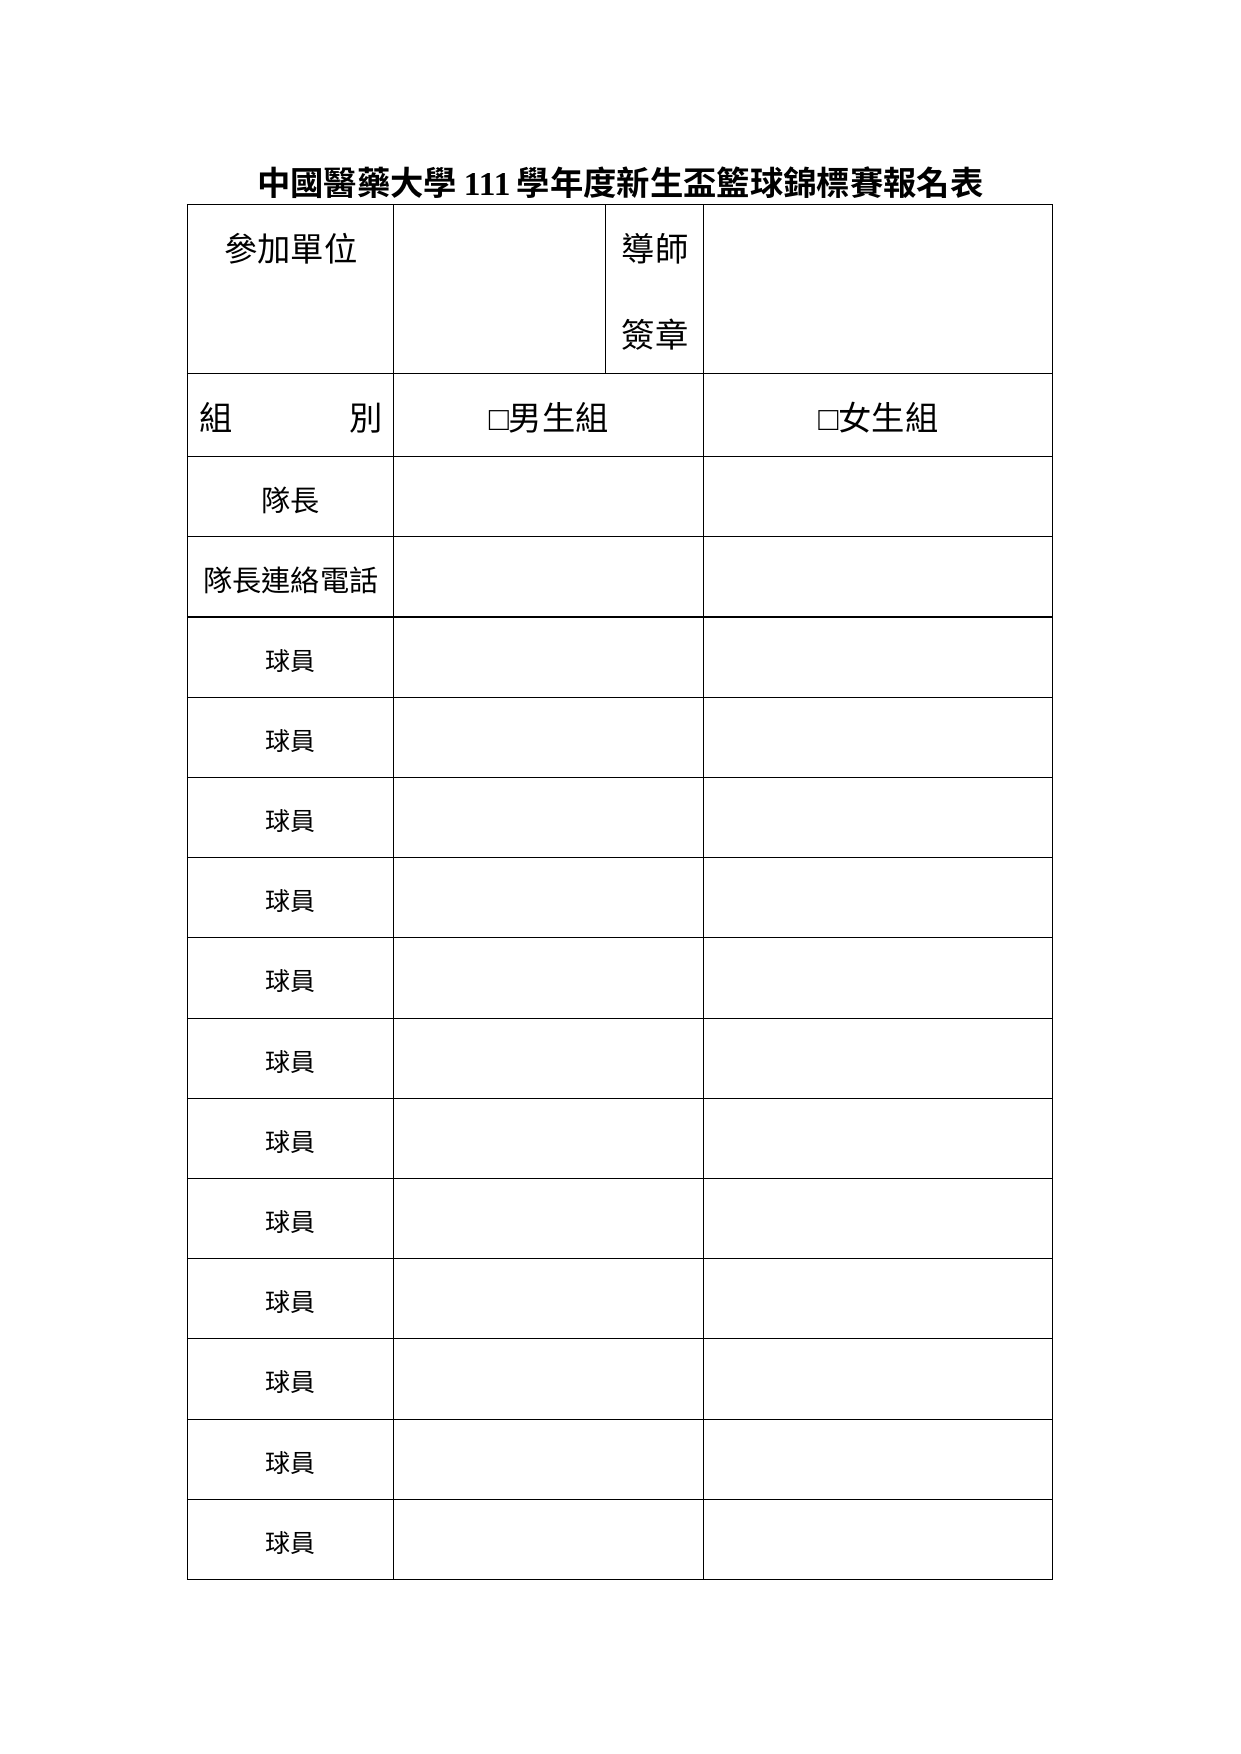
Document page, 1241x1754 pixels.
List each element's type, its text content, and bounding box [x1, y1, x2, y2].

table_cell [704, 457, 1052, 536]
table_cell □男生組 [394, 374, 703, 456]
table_cell [704, 938, 1052, 1017]
table_cell 隊長連絡電話 [188, 537, 393, 616]
table_cell [704, 1420, 1052, 1499]
table_header 導師 簽章 [606, 205, 703, 373]
table_header 參加單位 [188, 205, 393, 373]
table_cell [394, 618, 703, 697]
table_cell [704, 1259, 1052, 1338]
table_cell 隊長 [188, 457, 393, 536]
table_cell [394, 1179, 703, 1258]
table_cell [394, 1019, 703, 1098]
table_cell 球員 [188, 1420, 393, 1499]
table_cell [394, 457, 703, 536]
table_cell 球員 [188, 1339, 393, 1418]
table_cell [704, 618, 1052, 697]
table_cell 球員 [188, 778, 393, 857]
table_cell [704, 698, 1052, 777]
table_cell 球員 [188, 1259, 393, 1338]
table_cell [394, 1339, 703, 1418]
table_cell [394, 1099, 703, 1178]
table_cell [394, 1420, 703, 1499]
table_cell 組 別 [188, 374, 393, 456]
table_cell [704, 1019, 1052, 1098]
table_cell 球員 [188, 1099, 393, 1178]
table_cell [704, 1179, 1052, 1258]
table_cell [704, 537, 1052, 616]
table_cell 球員 [188, 618, 393, 697]
table_cell [704, 1339, 1052, 1418]
table_cell 球員 [188, 698, 393, 777]
table_header [394, 205, 605, 373]
table_cell 球員 [188, 858, 393, 937]
table_cell 球員 [188, 938, 393, 1017]
table_cell [394, 537, 703, 616]
table_cell [704, 1500, 1052, 1579]
table_cell [394, 858, 703, 937]
table_cell [704, 778, 1052, 857]
table_cell 球員 [188, 1500, 393, 1579]
text 中國醫藥大學111學年度新生盃籃球錦標賽報名表 [187, 158, 1053, 204]
table_cell [394, 698, 703, 777]
table_cell [394, 938, 703, 1017]
table_cell □女生組 [704, 374, 1052, 456]
table_header [704, 205, 1052, 373]
table_cell [704, 1099, 1052, 1178]
table_cell [394, 778, 703, 857]
table_cell 球員 [188, 1179, 393, 1258]
table_cell [394, 1259, 703, 1338]
table_cell [704, 858, 1052, 937]
table_cell [394, 1500, 703, 1579]
table_cell 球員 [188, 1019, 393, 1098]
